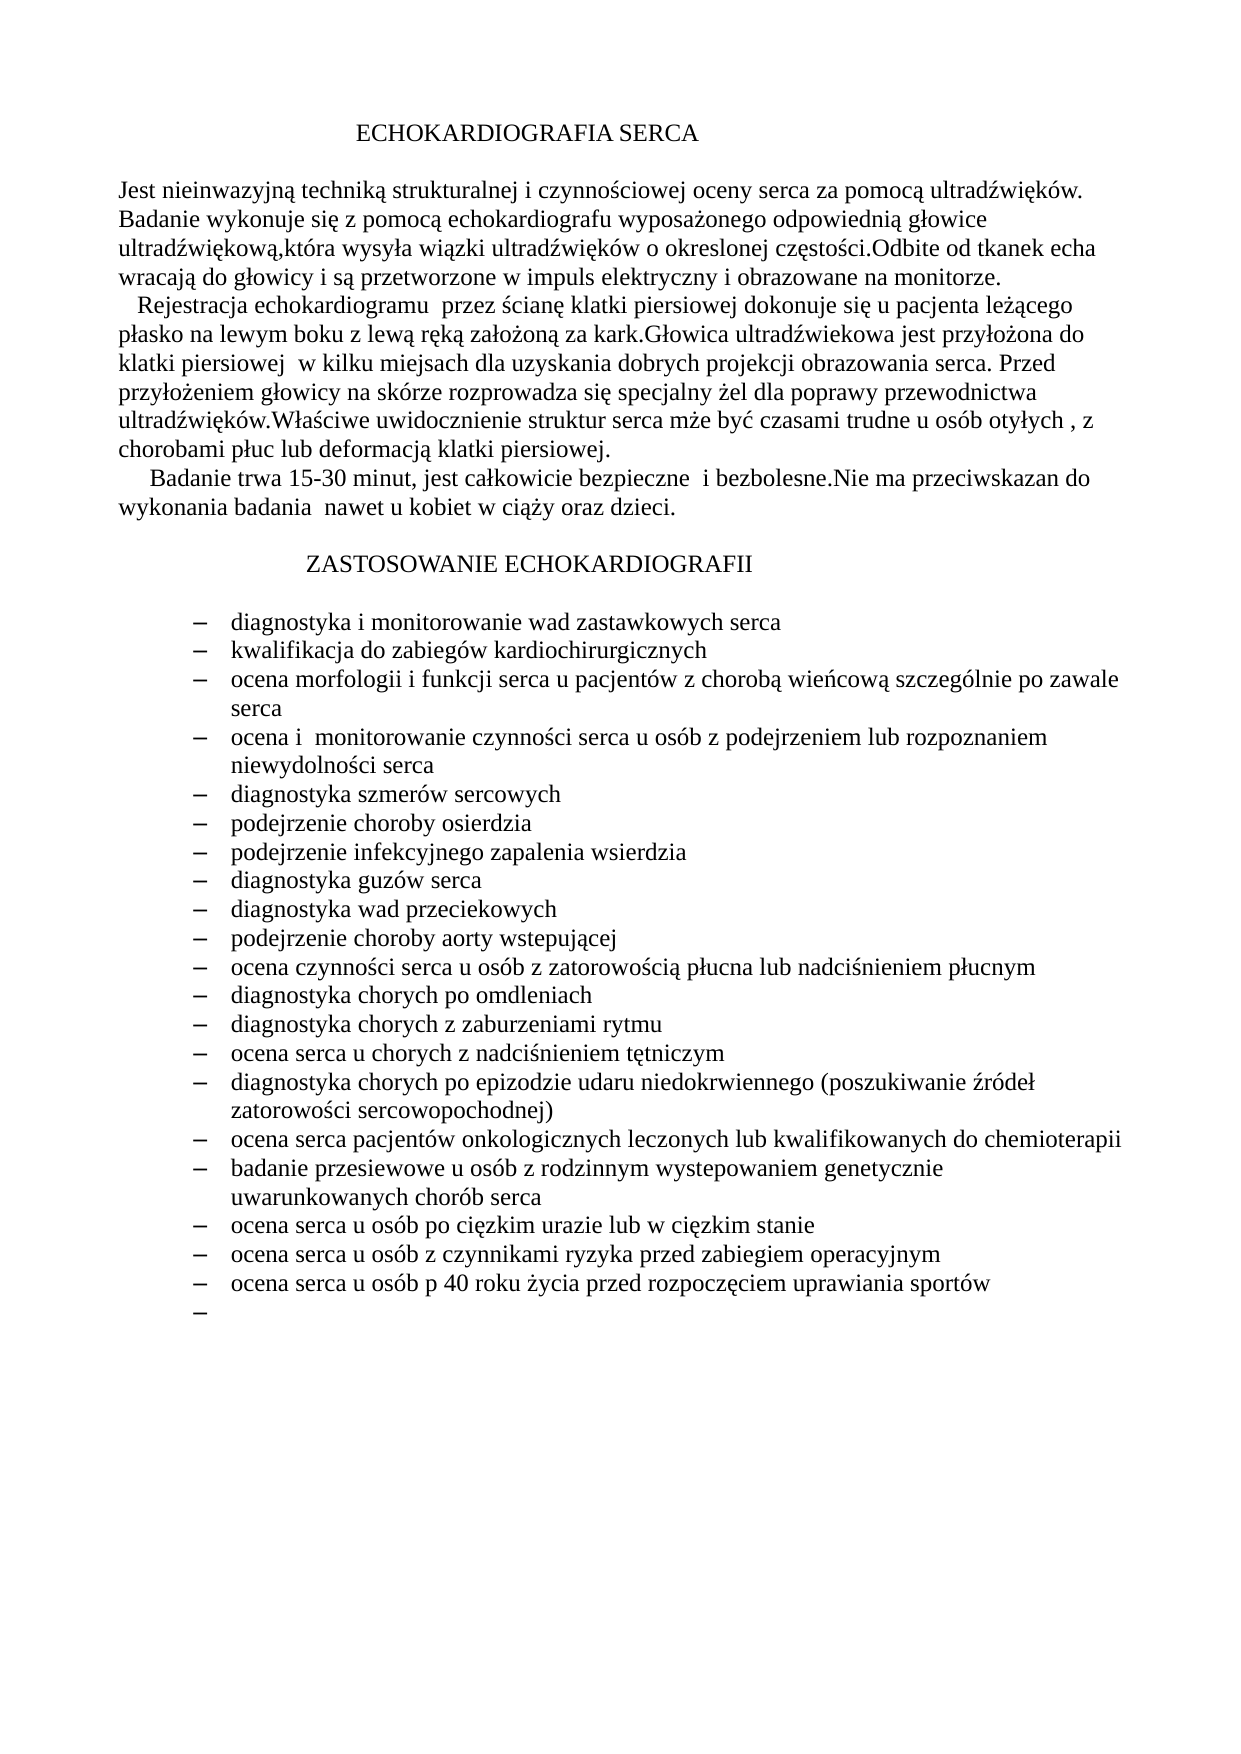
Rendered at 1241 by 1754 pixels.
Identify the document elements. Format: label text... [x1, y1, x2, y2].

list diagnostyka guzów serca [193, 866, 1122, 894]
list ocena czynności serca u osób z zatorowością płucna lub nadciśnieniem płucnym [193, 952, 1122, 981]
list diagnostyka chorych po omdleniach [193, 981, 1122, 1009]
text ECHOKARDIOGRAFIA SERCA [118, 118, 1122, 147]
list ocena morfologii i funkcji serca u pacjentów z chorobą wieńcową szczególnie po zawale serca [193, 664, 1122, 722]
text Badanie trwa 15-30 minut, jest całkowicie bezpieczne i bezbolesne.Nie ma przeciwskazan do wykonania badania nawet u kobiet w ciąży oraz dzieci. [118, 463, 1122, 521]
text Badanie wykonuje się z pomocą echokardiografu wyposażonego odpowiednią głowice ultradźwiękową,która wysyła wiązki ultradźwięków o okreslonej częstości.Odbite od tkanek echa wracają do głowicy i są przetworzone w impuls elektryczny i obrazowane na monitorze. [118, 204, 1122, 291]
list diagnostyka chorych z zaburzeniami rytmu [193, 1009, 1122, 1038]
list badanie przesiewowe u osób z rodzinnym wystepowaniem genetycznie uwarunkowanych chorób serca [193, 1153, 1122, 1211]
list ocena serca u osób z czynnikami ryzyka przed zabiegiem operacyjnym [193, 1239, 1122, 1268]
list ocena serca pacjentów onkologicznych leczonych lub kwalifikowanych do chemioterapii [193, 1124, 1122, 1153]
list diagnostyka szmerów sercowych [193, 779, 1122, 808]
list ocena serca u osób p 40 roku życia przed rozpoczęciem uprawiania sportów [193, 1268, 1122, 1297]
list diagnostyka i monitorowanie wad zastawkowych serca [193, 607, 1122, 636]
list diagnostyka chorych po epizodzie udaru niedokrwiennego (poszukiwanie źródeł zatorowości sercowopochodnej) [193, 1067, 1122, 1124]
list ocena i monitorowanie czynności serca u osób z podejrzeniem lub rozpoznaniem niewydolności serca [193, 722, 1122, 779]
list podejrzenie infekcyjnego zapalenia wsierdzia [193, 837, 1122, 866]
text Jest nieinwazyjną techniką strukturalnej i czynnościowej oceny serca za pomocą ultradźwięków. [118, 176, 1122, 204]
text Rejestracja echokardiogramu przez ścianę klatki piersiowej dokonuje się u pacjenta leżącego płasko na lewym boku z lewą ręką założoną za kark.Głowica ultradźwiekowa jest przyłożona do klatki piersiowej w kilku miejsach dla uzyskania dobrych projekcji obrazowania serca. Przed przyłożeniem głowicy na skórze rozprowadza się specjalny żel dla poprawy przewodnictwa ultradźwięków.Właściwe uwidocznienie struktur serca mże być czasami trudne u osób otyłych , z chorobami płuc lub deformacją klatki piersiowej. [118, 291, 1122, 463]
list podejrzenie choroby osierdzia [193, 808, 1122, 837]
list diagnostyka wad przeciekowych [193, 894, 1122, 923]
list kwalifikacja do zabiegów kardiochirurgicznych [193, 636, 1122, 664]
list podejrzenie choroby aorty wstepującej [193, 923, 1122, 952]
list ocena serca u osób po cięzkim urazie lub w cięzkim stanie [193, 1211, 1122, 1239]
list ocena serca u chorych z nadciśnieniem tętniczym [193, 1038, 1122, 1067]
text ZASTOSOWANIE ECHOKARDIOGRAFII [118, 549, 1122, 578]
